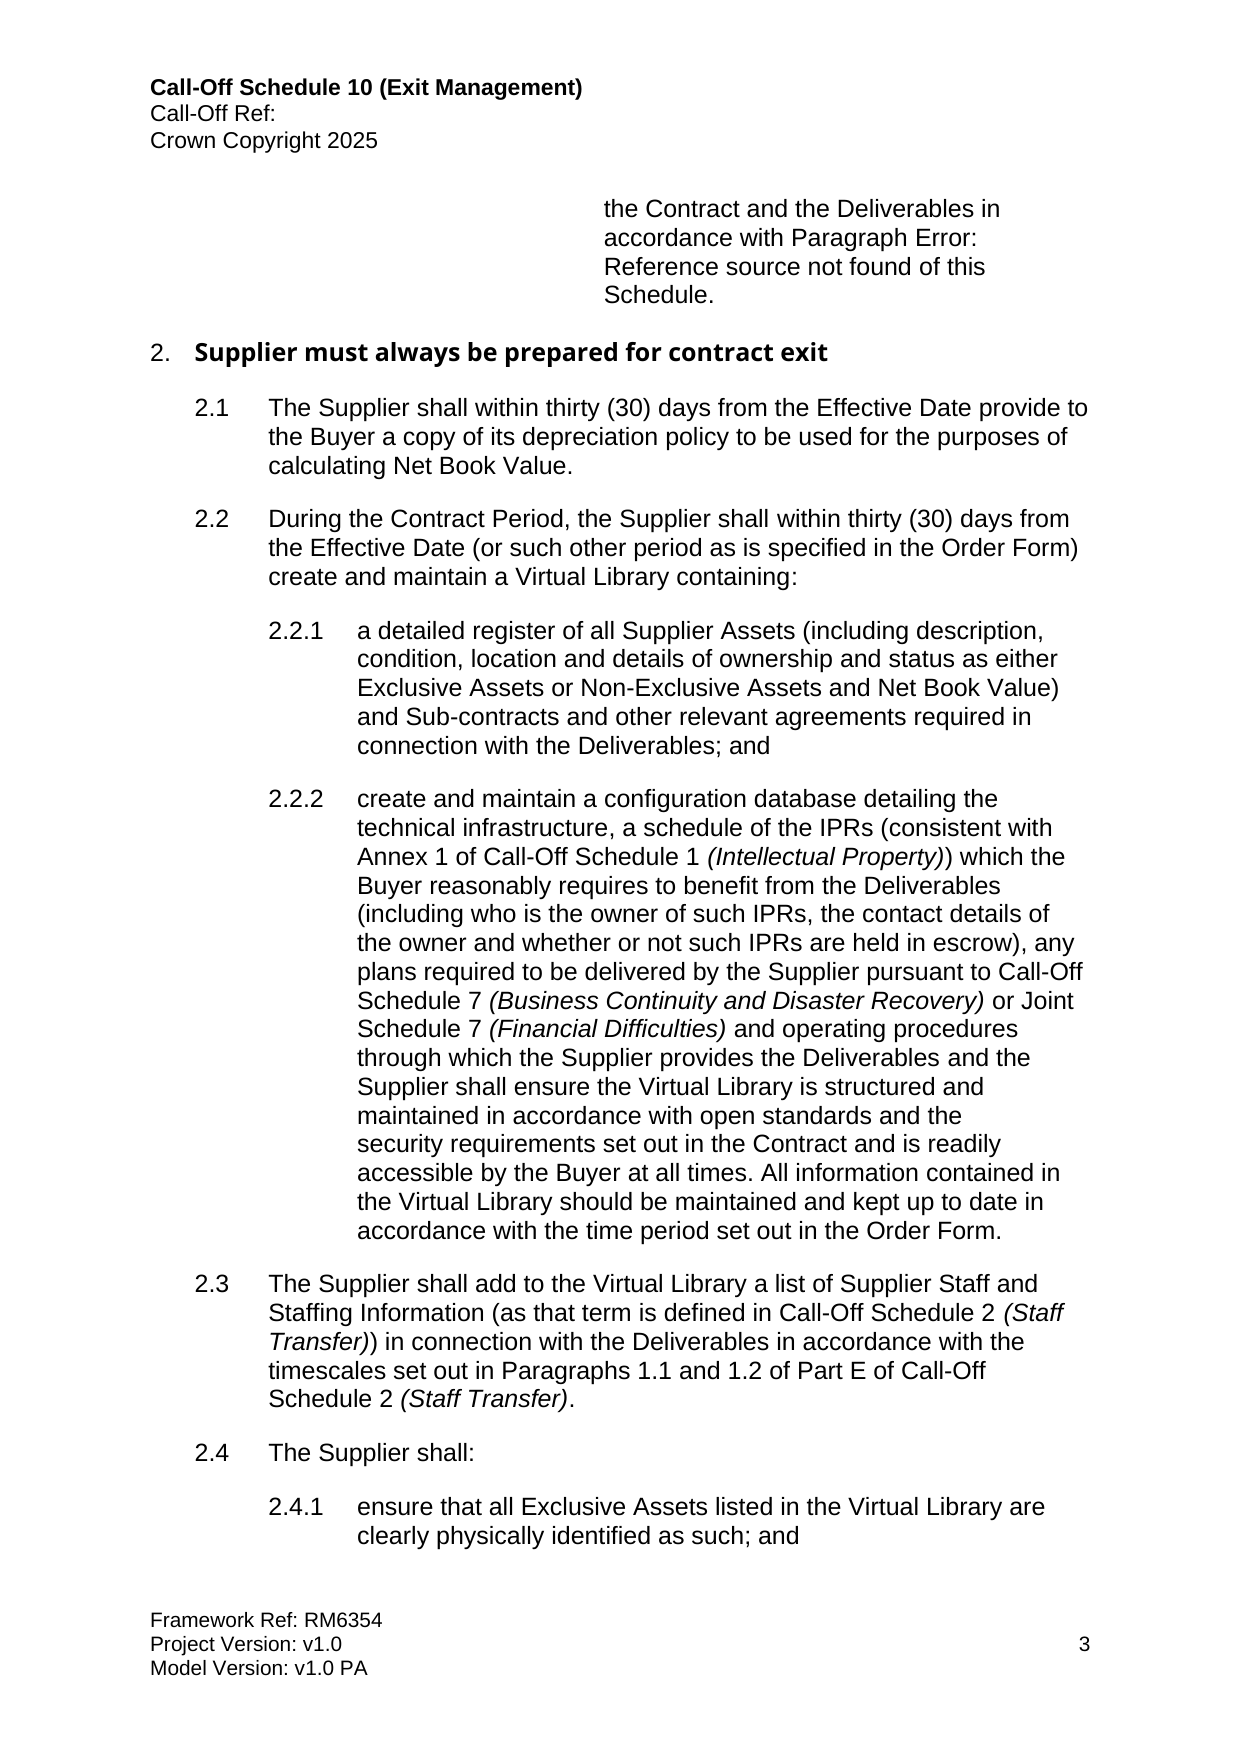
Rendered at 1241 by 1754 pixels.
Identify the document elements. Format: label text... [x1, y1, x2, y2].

list ensure that all Exclusive Assets listed in the Virtual Library are clearly physically identified as such; and [268, 1492, 1090, 1549]
table_cell has the meaning given to it in Paragraph 8.2.3 of this Schedule; and the data repository hosted by the Supplier containing the accurate information about the Contract and the Deliverables in accordance with Paragraph 2.2 of this Schedule. [574, 182, 1087, 322]
table_cell [255, 182, 574, 322]
list a detailed register of all Supplier Assets (including description, condition, location and details of ownership and status as either Exclusive Assets or Non-Exclusive Assets and Net Book Value) and Sub-contracts and other relevant agreements required in connection with the Deliverables; and [268, 616, 1090, 759]
list The Supplier shall within thirty (30) days from the Effective Date provide to the Buyer a copy of its depreciation policy to be used for the purposes of calculating Net Book Value. [194, 393, 1090, 479]
list The Supplier shall add to the Virtual Library a list of Supplier Staff and Staffing Information (as that term is defined in Call-Off Schedule 2 (Staff Transfer)) in connection with the Deliverables in accordance with the timescales set out in Paragraphs 1.1 and 1.2 of Part E of Call-Off Schedule 2 (Staff Transfer). [194, 1269, 1090, 1413]
list The Supplier shall: [194, 1438, 1090, 1467]
list create and maintain a configuration database detailing the technical infrastructure, a schedule of the IPRs (consistent with Annex 1 of Call-Off Schedule 1 (Intellectual Property)) which the Buyer reasonably requires to benefit from the Deliverables (including who is the owner of such IPRs, the contact details of the owner and whether or not such IPRs are held in escrow), any plans required to be delivered by the Supplier pursuant to Call-Off Schedule 7 (Business Continuity and Disaster Recovery) or Joint Schedule 7 (Financial Difficulties) and operating procedures through which the Supplier provides the Deliverables and the Supplier shall ensure the Virtual Library is structured and maintained in accordance with open standards and the security requirements set out in the Contract and is readily accessible by the Buyer at all times. All information contained in the Virtual Library should be maintained and kept up to date in accordance with the time period set out in the Order Form. [268, 784, 1090, 1244]
list Supplier must always be prepared for contract exit [150, 334, 1090, 368]
list During the Contract Period, the Supplier shall within thirty (30) days from the Effective Date (or such other period as is specified in the Order Form) create and maintain a Virtual Library containing: [194, 504, 1090, 591]
